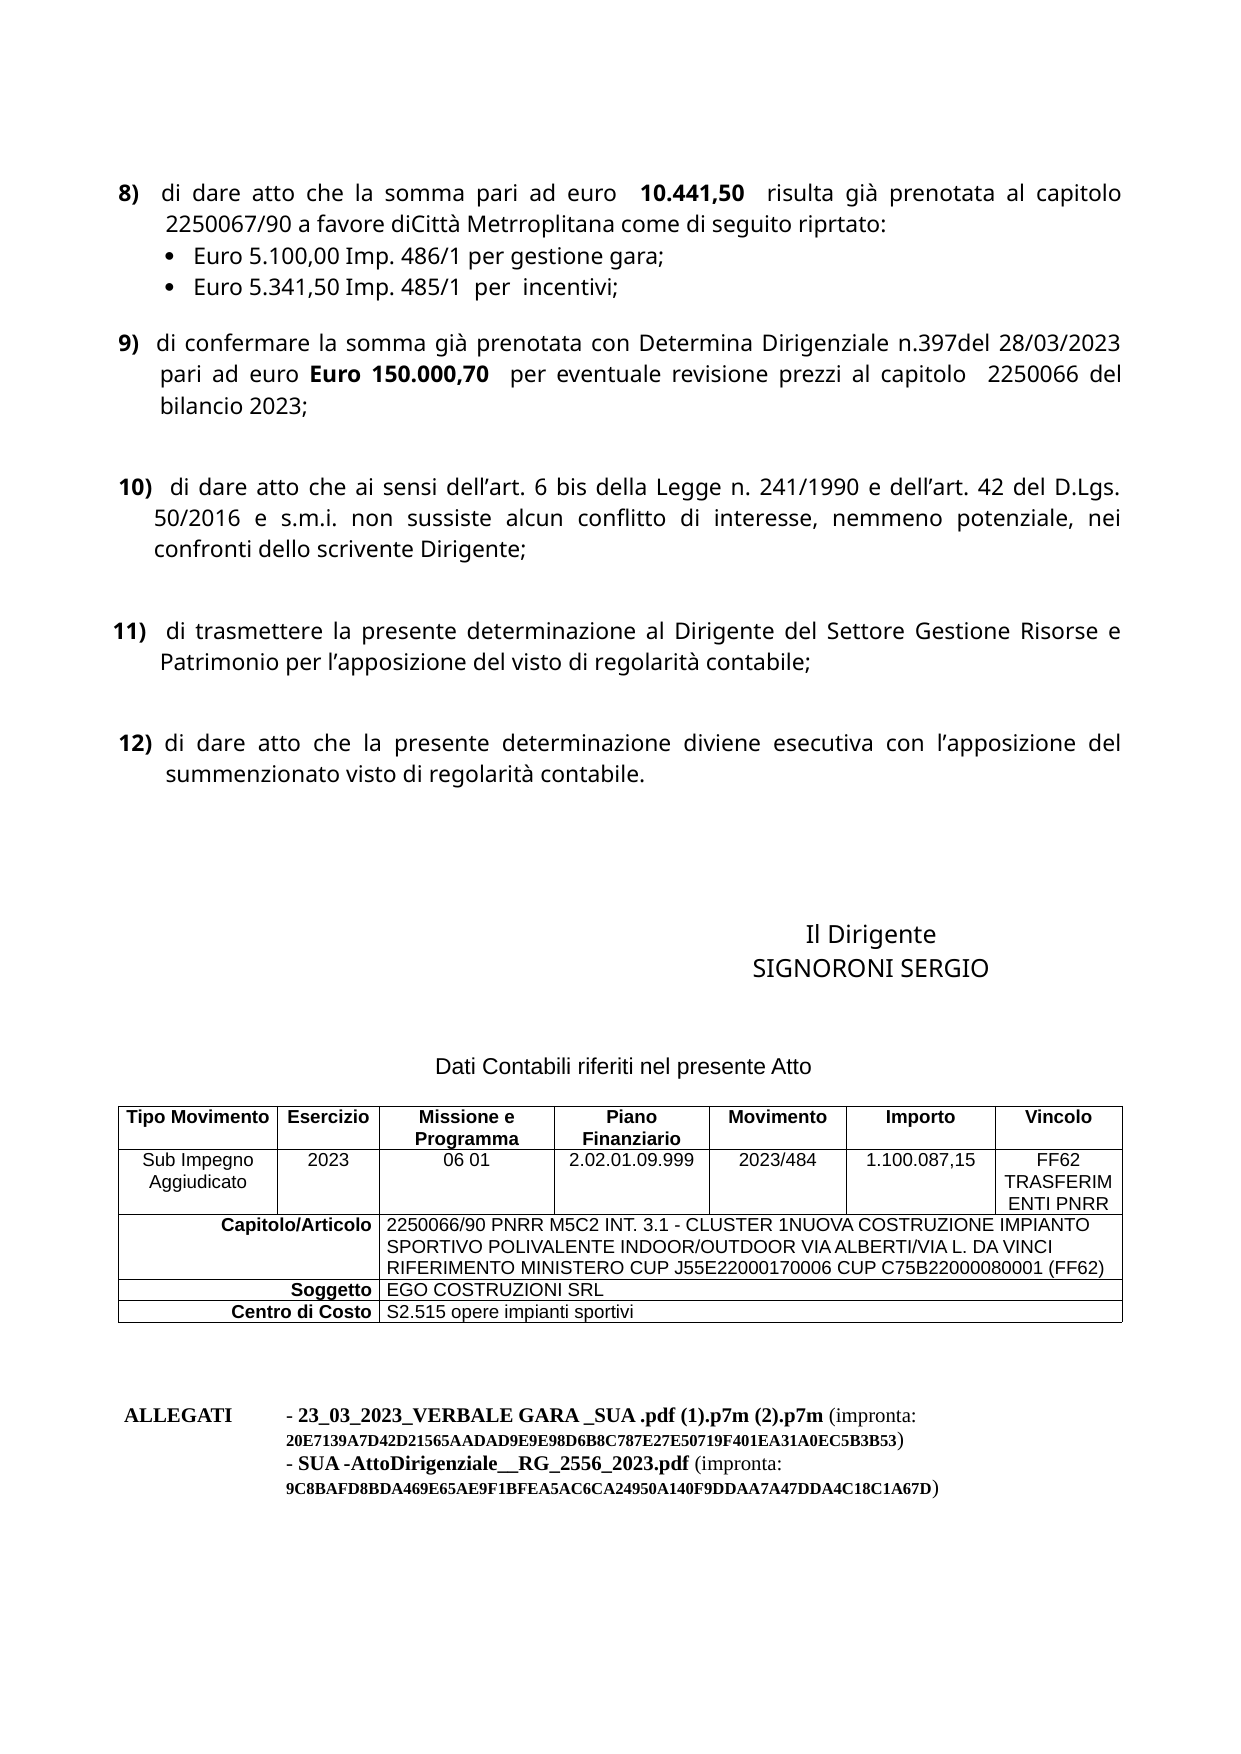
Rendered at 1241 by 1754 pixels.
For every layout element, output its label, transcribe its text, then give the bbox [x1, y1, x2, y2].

table_cell 2.02.01.09.999 [555, 1150, 709, 1214]
table_header [118, 917, 620, 951]
table_cell 2250066/90 PNRR M5C2 INT. 3.1 - CLUSTER 1NUOVA COSTRUZIONE IMPIANTO SPORTIVO POLIVALENTE INDOOR/OUTDOOR VIA ALBERTI/VIA L. DA VINCI RIFERIMENTO MINISTERO CUP J55E22000170006 CUP C75B22000080001 (FF62) [380, 1215, 1122, 1279]
text 8) di dare atto che la somma pari ad euro 10.441,50 risulta già prenotata al capitolo 2250067/90 a favore diCittà Metrroplitana come di seguito riprtato: [118, 177, 1122, 240]
table_cell Centro di Costo [119, 1301, 379, 1322]
table_cell EGO COSTRUZIONI SRL [380, 1280, 1122, 1300]
table_header Vincolo [996, 1107, 1122, 1149]
table_cell Capitolo/Articolo [119, 1215, 379, 1279]
table_cell 2023/484 [710, 1150, 846, 1214]
table_header Importo [847, 1107, 995, 1149]
table_header Esercizio [278, 1107, 379, 1149]
list Euro 5.341,50 Imp. 485/1 per incentivi; [165, 271, 1122, 302]
text 12) di dare atto che la presente determinazione diviene esecutiva con l’apposizione del summenzionato visto di regolarità contabile. [118, 727, 1122, 790]
table_cell S2.515 opere impianti sportivi [380, 1301, 1122, 1322]
table_header Movimento [710, 1107, 846, 1149]
text 11) di trasmettere la presente determinazione al Dirigente del Settore Gestione Risorse e Patrimonio per l’apposizione del visto di regolarità contabile; [112, 615, 1122, 677]
text Dati Contabili riferiti nel presente Atto [118, 1053, 1122, 1079]
list Euro 5.100,00 Imp. 486/1 per gestione gara; [165, 240, 1122, 271]
table_header - 23_03_2023_VERBALE GARA _SUA .pdf (1).p7m (2).p7m (impronta: 20E7139A7D42D21565AADAD9E9E98D6B8C787E27E50719F401EA31A0EC5B3B53) - SUA -AttoDirigenziale__RG_2556_2023.pdf (impronta: 9C8BAFD8BDA469E65AE9F1BFEA5AC6CA24950A140F9DDAA7A47DDA4C18C1A67D) [280, 1398, 1122, 1529]
table_cell SIGNORONI SERGIO [620, 951, 1122, 985]
text 10) di dare atto che ai sensi dell’art. 6 bis della Legge n. 241/1990 e dell’art. 42 del D.Lgs. 50/2016 e s.m.i. non sussiste alcun conflitto di interesse, nemmeno potenziale, nei confronti dello scrivente Dirigente; [118, 471, 1122, 565]
table_header Piano Finanziario [555, 1107, 709, 1149]
table_cell Sub Impegno Aggiudicato [119, 1150, 277, 1214]
table_cell 06 01 [380, 1150, 554, 1214]
table_header Tipo Movimento [119, 1107, 277, 1149]
table_cell 2023 [278, 1150, 379, 1214]
table_cell Soggetto [119, 1280, 379, 1300]
table_cell FF62 TRASFERIMENTI PNRR [996, 1150, 1122, 1214]
table_cell 1.100.087,15 [847, 1150, 995, 1214]
table_header Missione e Programma [380, 1107, 554, 1149]
table_header Il Dirigente [620, 917, 1122, 951]
table_cell [118, 951, 620, 985]
table_header ALLEGATI [118, 1398, 280, 1529]
text 9) di confermare la somma già prenotata con Determina Dirigenziale n.397del 28/03/2023 pari ad euro Euro 150.000,70 per eventuale revisione prezzi al capitolo 2250066 del bilancio 2023; [118, 327, 1122, 421]
